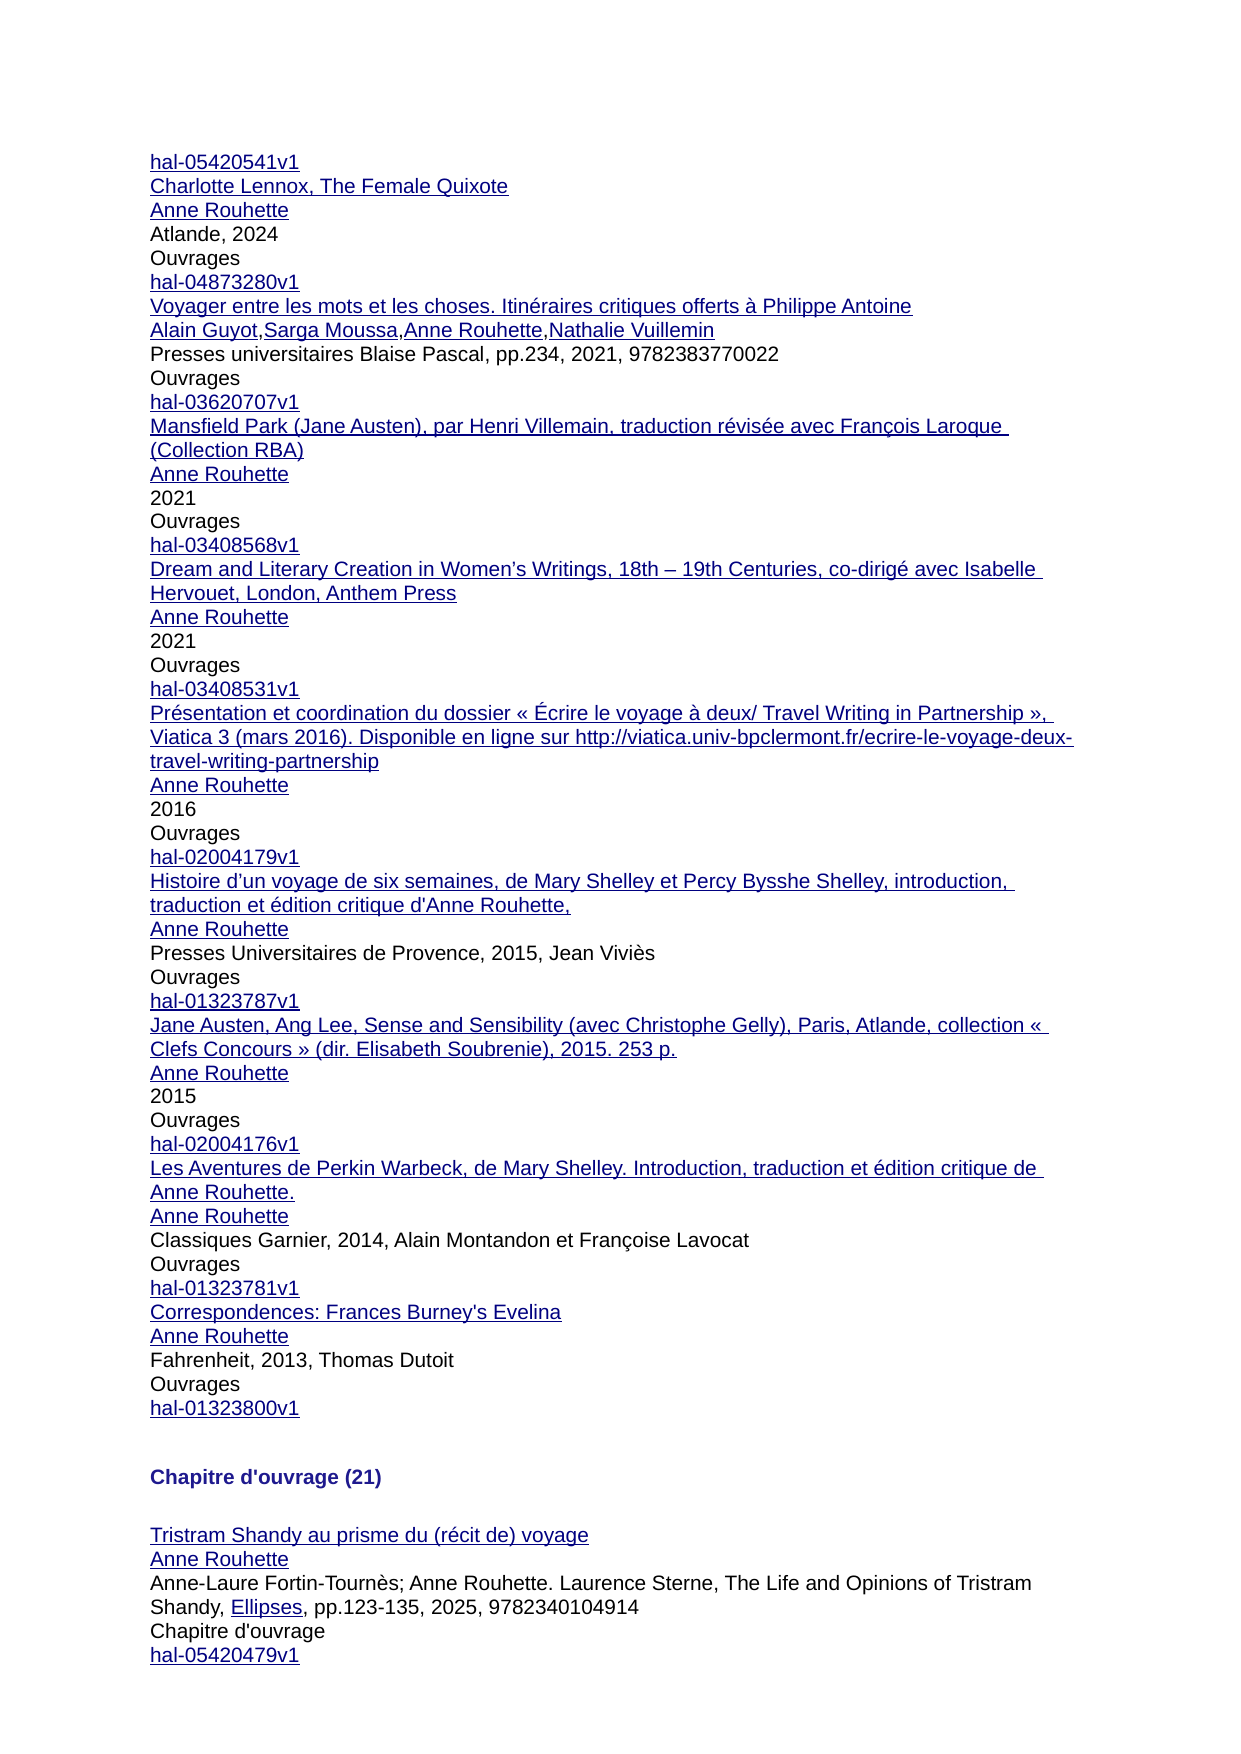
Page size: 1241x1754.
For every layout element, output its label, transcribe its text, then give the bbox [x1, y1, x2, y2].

table_cell Histoire d’un voyage de six semaines, de Mary Shelley et Percy Bysshe Shelley, introduction, traduction et édition critique d'Anne Rouhette, Anne Rouhette Presses Universitaires de Provence, 2015, Jean Viviès Ouvrages hal-01323787v1 [150, 869, 1090, 1012]
table_header Tristram Shandy au prisme du (récit de) voyage Anne Rouhette Anne-Laure Fortin-Tournès; Anne Rouhette. Laurence Sterne, The Life and Opinions of Tristram Shandy, Ellipses, pp.123-135, 2025, 9782340104914 Chapitre d'ouvrage hal-05420479v1 [150, 1523, 1090, 1667]
table_cell Présentation et coordination du dossier « Écrire le voyage à deux/ Travel Writing in Partnership », Viatica 3 (mars 2016). Disponible en ligne sur http://viatica.univ-bpclermont.fr/ecrire-le-voyage-deux-travel-writing-partnership Anne Rouhette 2016 Ouvrages hal-02004179v1 [150, 701, 1090, 869]
subtitle Chapitre d'ouvrage (21) [150, 1464, 1090, 1488]
table_cell Dream and Literary Creation in Women’s Writings, 18th – 19th Centuries, co-dirigé avec Isabelle Hervouet, London, Anthem Press Anne Rouhette 2021 Ouvrages hal-03408531v1 [150, 557, 1090, 701]
table_cell Charlotte Lennox, The Female Quixote Anne Rouhette Atlande, 2024 Ouvrages hal-04873280v1 [150, 174, 1090, 294]
table_cell Jane Austen, Ang Lee, Sense and Sensibility (avec Christophe Gelly), Paris, Atlande, collection « Clefs Concours » (dir. Elisabeth Soubrenie), 2015. 253 p. Anne Rouhette 2015 Ouvrages hal-02004176v1 [150, 1013, 1090, 1156]
table_cell Correspondences: Frances Burney's Evelina Anne Rouhette Fahrenheit, 2013, Thomas Dutoit Ouvrages hal-01323800v1 [150, 1300, 1090, 1420]
table_cell Les Aventures de Perkin Warbeck, de Mary Shelley. Introduction, traduction et édition critique de Anne Rouhette. Anne Rouhette Classiques Garnier, 2014, Alain Montandon et Françoise Lavocat Ouvrages hal-01323781v1 [150, 1156, 1090, 1300]
table_header hal-05420541v1 [150, 150, 1090, 174]
table_cell Mansfield Park (Jane Austen), par Henri Villemain, traduction révisée avec François Laroque (Collection RBA) Anne Rouhette 2021 Ouvrages hal-03408568v1 [150, 414, 1090, 557]
table_cell Voyager entre les mots et les choses. Itinéraires critiques offerts à Philippe Antoine Alain Guyot,Sarga Moussa,Anne Rouhette,Nathalie Vuillemin Presses universitaires Blaise Pascal, pp.234, 2021, 9782383770022 Ouvrages hal-03620707v1 [150, 294, 1090, 413]
